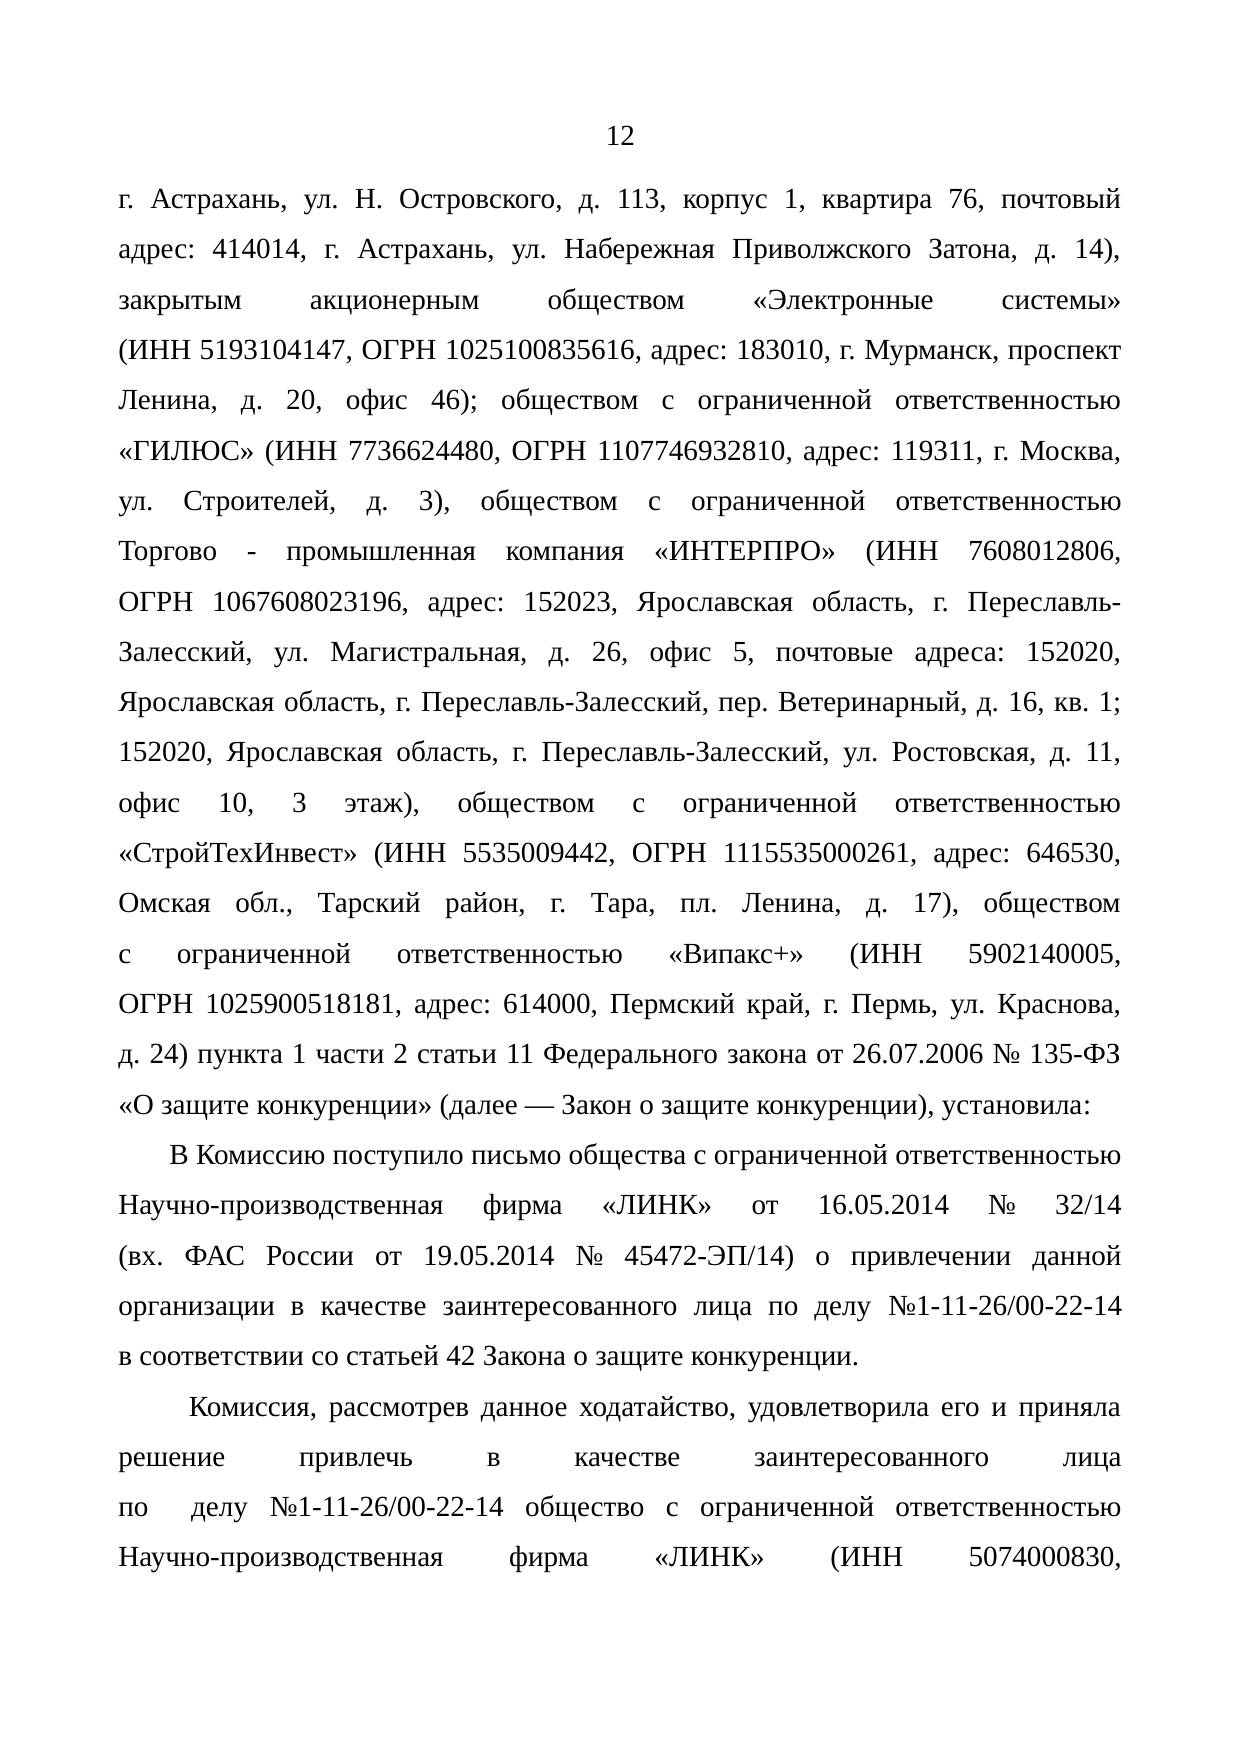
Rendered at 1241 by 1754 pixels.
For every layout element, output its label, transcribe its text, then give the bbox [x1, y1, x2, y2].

list Комиссия, рассмотрев данное ходатайство, удовлетворила его и приняла решение привлечь в качестве заинтересованного лица по делу №1-11-26/00-22-14 общество с ограниченной ответственностью Научно-производственная фирма «ЛИНК» (ИНН 5074000830, [118, 1389, 1122, 1573]
text г. Астрахань, ул. Н. Островского, д. 113, корпус 1, квартира 76, почтовый адрес: 414014, г. Астрахань, ул. Набережная Приволжского Затона, д. 14), закрытым акционерным обществом «Электронные системы» (ИНН 5193104147, ОГРН 1025100835616, адрес: 183010, г. Мурманск, проспект Ленина, д. 20, офис 46); обществом с ограниченной ответственностью «ГИЛЮС» (ИНН 7736624480, ОГРН 1107746932810, адрес: 119311, г. Москва, ул. Строителей, д. 3), обществом с ограниченной ответственностью Торгово - промышленная компания «ИНТЕРПРО» (ИНН 7608012806, ОГРН 1067608023196, адрес: 152023, Ярославская область, г. Переславль-Залесский, ул. Магистральная, д. 26, офис 5, почтовые адреса: 152020, Ярославская область, г. Переславль-Залесский, пер. Ветеринарный, д. 16, кв. 1; 152020, Ярославская область, г. Переславль-Залесский, ул. Ростовская, д. 11, офис 10, 3 этаж), обществом с ограниченной ответственностью «СтройТехИнвест» (ИНН 5535009442, ОГРН 1115535000261, адрес: 646530, Омская обл., Тарский район, г. Тара, пл. Ленина, д. 17), обществом с ограниченной ответственностью «Випакс+» (ИНН 5902140005, ОГРН 1025900518181, адрес: 614000, Пермский край, г. Пермь, ул. Краснова, д. 24) пункта 1 части 2 статьи 11 Федерального закона от 26.07.2006 № 135-ФЗ «О защите конкуренции» (далее — Закон о защите конкуренции), установила: [118, 181, 1122, 1120]
text В Комиссию поступило письмо общества с ограниченной ответственностью Научно-производственная фирма «ЛИНК» от 16.05.2014 № 32/14 (вх. ФАС России от 19.05.2014 № 45472-ЭП/14) о привлечении данной организации в качестве заинтересованного лица по делу №1-11-26/00-22-14 в соответствии со статьей 42 Закона о защите конкуренции. [118, 1137, 1122, 1372]
